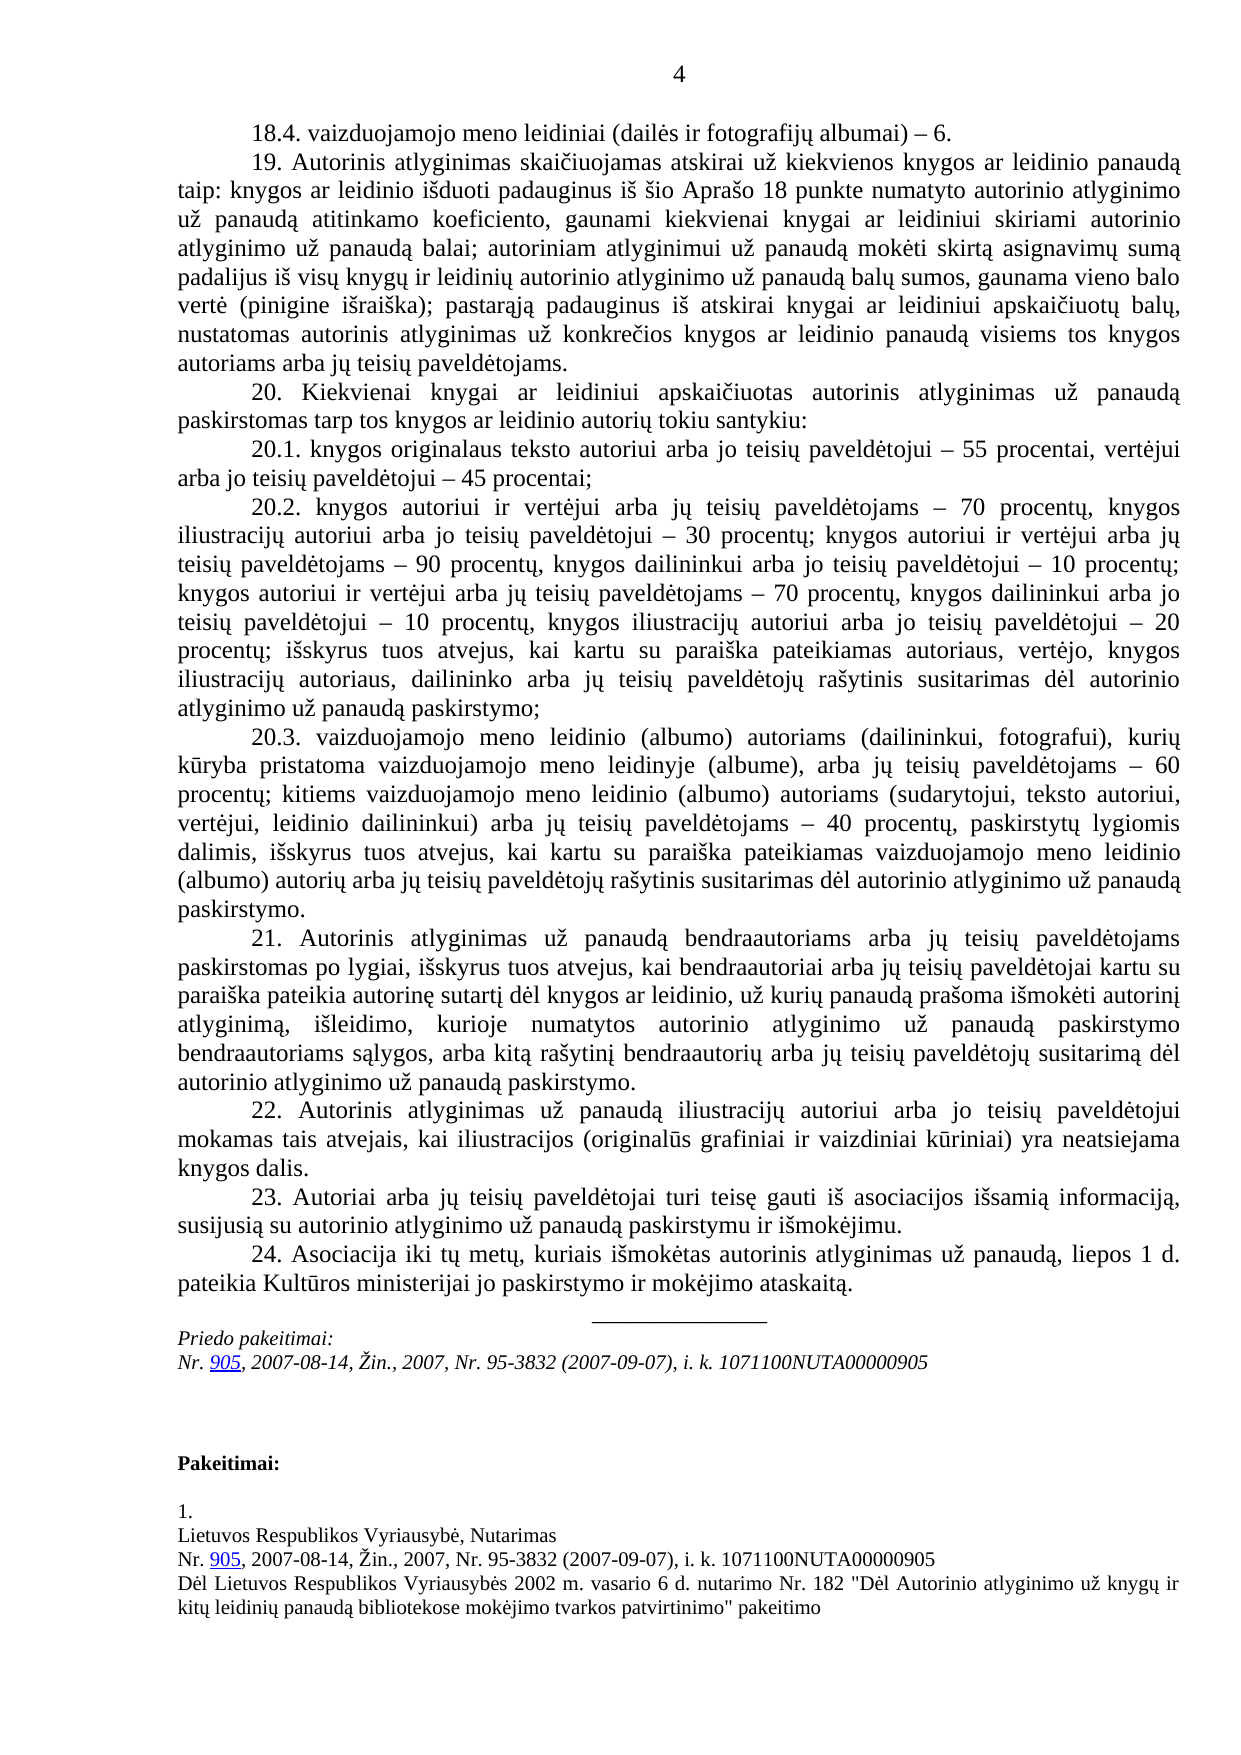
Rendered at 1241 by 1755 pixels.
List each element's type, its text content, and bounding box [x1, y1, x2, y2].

text 23. Autoriai arba jų teisių paveldėtojai turi teisę gauti iš asociacijos išsamią informaciją, susijusią su autorinio atlyginimo už panaudą paskirstymu ir išmokėjimu. [177, 1182, 1181, 1239]
text 19. Autorinis atlyginimas skaičiuojamas atskirai už kiekvienos knygos ar leidinio panaudą taip: knygos ar leidinio išduoti padauginus iš šio Aprašo 18 punkte numatyto autorinio atlyginimo už panaudą atitinkamo koeficiento, gaunami kiekvienai knygai ar leidiniui skiriami autorinio atlyginimo už panaudą balai; autoriniam atlyginimui už panaudą mokėti skirtą asignavimų sumą padalijus iš visų knygų ir leidinių autorinio atlyginimo už panaudą balų sumos, gaunama vieno balo vertė (pinigine išraiška); pastarąją padauginus iš atskirai knygai ar leidiniui apskaičiuotų balų, nustatomas autorinis atlyginimas už konkrečios knygos ar leidinio panaudą visiems tos knygos autoriams arba jų teisių paveldėtojams. [177, 147, 1181, 377]
text 24. Asociacija iki tų metų, kuriais išmokėtas autorinis atlyginimas už panaudą, liepos 1 d. pateikia Kultūros ministerijai jo paskirstymo ir mokėjimo ataskaitą. [177, 1239, 1181, 1297]
text 18.4. vaizduojamojo meno leidiniai (dailės ir fotografijų albumai) – 6. [177, 118, 1181, 147]
text Dėl Lietuvos Respublikos Vyriausybės 2002 m. vasario 6 d. nutarimo Nr. 182 "Dėl Autorinio atlyginimo už knygų ir kitų leidinių panaudą bibliotekose mokėjimo tvarkos patvirtinimo" pakeitimo [177, 1571, 1181, 1619]
text 21. Autorinis atlyginimas už panaudą bendraautoriams arba jų teisių paveldėtojams paskirstomas po lygiai, išskyrus tuos atvejus, kai bendraautoriai arba jų teisių paveldėtojai kartu su paraiška pateikia autorinę sutartį dėl knygos ar leidinio, už kurių panaudą prašoma išmokėti autorinį atlyginimą, išleidimo, kurioje numatytos autorinio atlyginimo už panaudą paskirstymo bendraautoriams sąlygos, arba kitą rašytinį bendraautorių arba jų teisių paveldėtojų susitarimą dėl autorinio atlyginimo už panaudą paskirstymo. [177, 923, 1181, 1096]
text Lietuvos Respublikos Vyriausybė, Nutarimas [177, 1523, 1181, 1547]
text 20. Kiekvienai knygai ar leidiniui apskaičiuotas autorinis atlyginimas už panaudą paskirstomas tarp tos knygos ar leidinio autorių tokiu santykiu: [177, 377, 1181, 434]
text 1. [177, 1499, 1181, 1523]
text Pakeitimai: [177, 1451, 1181, 1475]
text 20.1. knygos originalaus teksto autoriui arba jo teisių paveldėtojui – 55 procentai, vertėjui arba jo teisių paveldėtojui – 45 procentai; [177, 434, 1181, 492]
text Nr. 905, 2007-08-14, Žin., 2007, Nr. 95-3832 (2007-09-07), i. k. 1071100NUTA00000905 [177, 1547, 1181, 1571]
text 20.2. knygos autoriui ir vertėjui arba jų teisių paveldėtojams – 70 procentų, knygos iliustracijų autoriui arba jo teisių paveldėtojui – 30 procentų; knygos autoriui ir vertėjui arba jų teisių paveldėtojams – 90 procentų, knygos dailininkui arba jo teisių paveldėtojui – 10 procentų; knygos autoriui ir vertėjui arba jų teisių paveldėtojams – 70 procentų, knygos dailininkui arba jo teisių paveldėtojui – 10 procentų, knygos iliustracijų autoriui arba jo teisių paveldėtojui – 20 procentų; išskyrus tuos atvejus, kai kartu su paraiška pateikiamas autoriaus, vertėjo, knygos iliustracijų autoriaus, dailininko arba jų teisių paveldėtojų rašytinis susitarimas dėl autorinio atlyginimo už panaudą paskirstymo; [177, 492, 1181, 722]
text ______________ [177, 1297, 1181, 1326]
text Priedo pakeitimai: [177, 1326, 1181, 1350]
text 20.3. vaizduojamojo meno leidinio (albumo) autoriams (dailininkui, fotografui), kurių kūryba pristatoma vaizduojamojo meno leidinyje (albume), arba jų teisių paveldėtojams – 60 procentų; kitiems vaizduojamojo meno leidinio (albumo) autoriams (sudarytojui, teksto autoriui, vertėjui, leidinio dailininkui) arba jų teisių paveldėtojams – 40 procentų, paskirstytų lygiomis dalimis, išskyrus tuos atvejus, kai kartu su paraiška pateikiamas vaizduojamojo meno leidinio (albumo) autorių arba jų teisių paveldėtojų rašytinis susitarimas dėl autorinio atlyginimo už panaudą paskirstymo. [177, 722, 1181, 923]
text Nr. 905, 2007-08-14, Žin., 2007, Nr. 95-3832 (2007-09-07), i. k. 1071100NUTA00000905 [177, 1350, 1181, 1374]
text 22. Autorinis atlyginimas už panaudą iliustracijų autoriui arba jo teisių paveldėtojui mokamas tais atvejais, kai iliustracijos (originalūs grafiniai ir vaizdiniai kūriniai) yra neatsiejama knygos dalis. [177, 1096, 1181, 1182]
